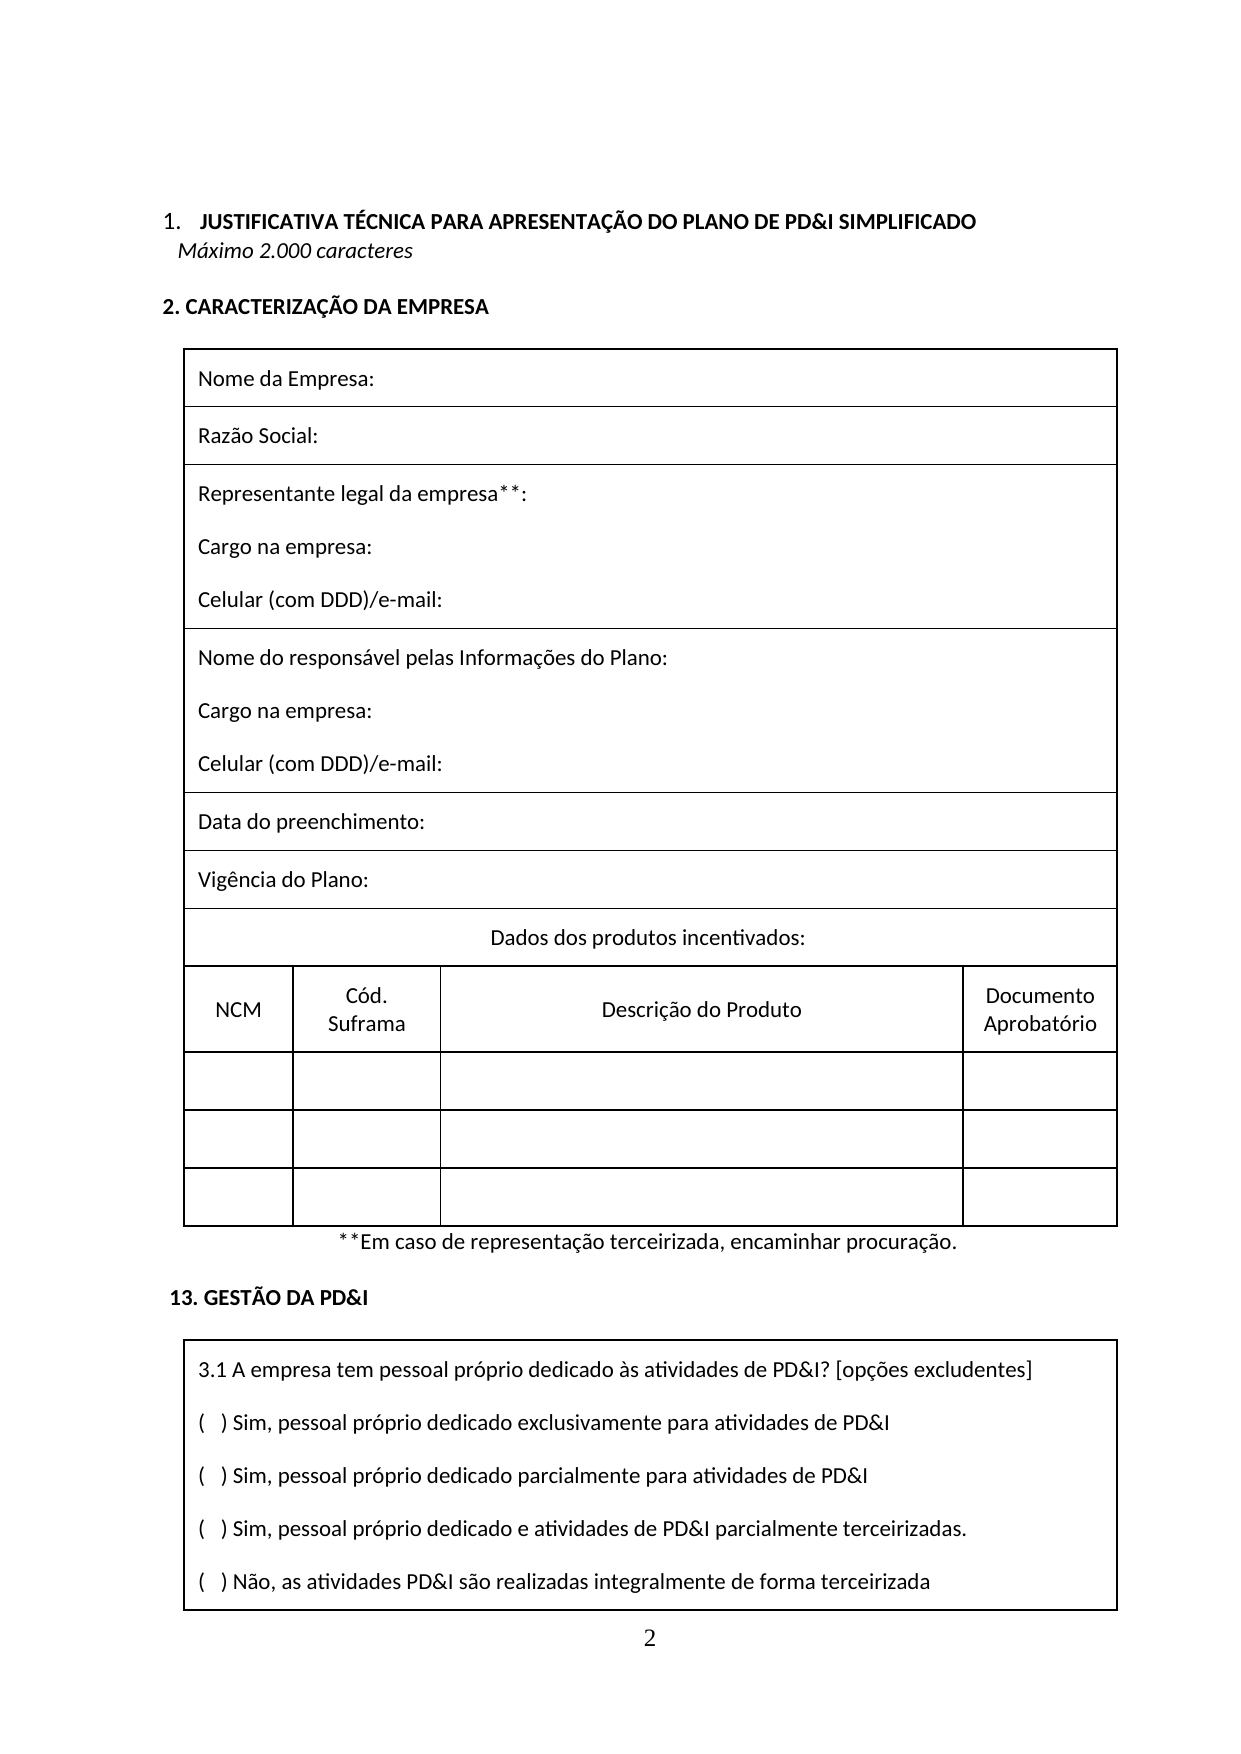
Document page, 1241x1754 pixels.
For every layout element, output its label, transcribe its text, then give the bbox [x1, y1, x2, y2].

table_cell Data do preenchimento: [185, 793, 1116, 849]
table_cell [294, 1111, 440, 1167]
table_cell [185, 1053, 292, 1109]
table_cell Representante legal da empresa**: Cargo na empresa: Celular (com DDD)/e-mail: [185, 465, 1116, 628]
table_header 3.1 A empresa tem pessoal próprio dedicado às atividades de PD&I? [opções excludentes] ( ) Sim, pessoal próprio dedicado exclusivamente para atividades de PD&I ( ) Sim, pessoal próprio dedicado parcialmente para atividades de PD&I ( ) Sim, pessoal próprio dedicado e atividades de PD&I parcialmente terceirizadas. ( ) Não, as atividades PD&I são realizadas integralmente de forma terceirizada [185, 1341, 1116, 1609]
table_cell Descrição do Produto [441, 967, 962, 1051]
table_cell [441, 1053, 962, 1109]
table_header Nome da Empresa: [185, 350, 1116, 406]
list JUSTIFICATIVA TÉCNICA PARA APRESENTAÇÃO DO PLANO DE PD&I SIMPLIFICADO [162, 205, 1122, 236]
table_cell [441, 1111, 962, 1167]
table_cell Vigência do Plano: [185, 851, 1116, 907]
table_cell 13. GESTÃO DA PD&I [184, 1283, 1117, 1311]
table_cell [184, 1311, 1117, 1339]
table_cell [964, 1169, 1116, 1225]
table_cell Razão Social: [185, 407, 1116, 464]
table_cell Dados dos produtos incentivados: [185, 909, 1116, 965]
table_cell NCM [185, 967, 292, 1051]
table_header [184, 320, 1117, 348]
table_cell [441, 1169, 962, 1225]
table_cell Nome do responsável pelas Informações do Plano: Cargo na empresa: Celular (com DDD)/e-mail: [185, 629, 1116, 792]
table_cell **Em caso de representação terceirizada, encaminhar procuração. [184, 1227, 1117, 1283]
table_cell [294, 1169, 440, 1225]
table_cell [964, 1053, 1116, 1109]
table_cell [185, 1111, 292, 1167]
text 2. CARACTERIZAÇÃO DA EMPRESA [162, 292, 1122, 320]
table_cell [185, 1169, 292, 1225]
table_cell Documento Aprobatório [964, 967, 1116, 1051]
table_cell [294, 1053, 440, 1109]
table_cell Cód. Suframa [294, 967, 440, 1051]
table_cell [964, 1111, 1116, 1167]
text Máximo 2.000 caracteres [177, 236, 1122, 264]
